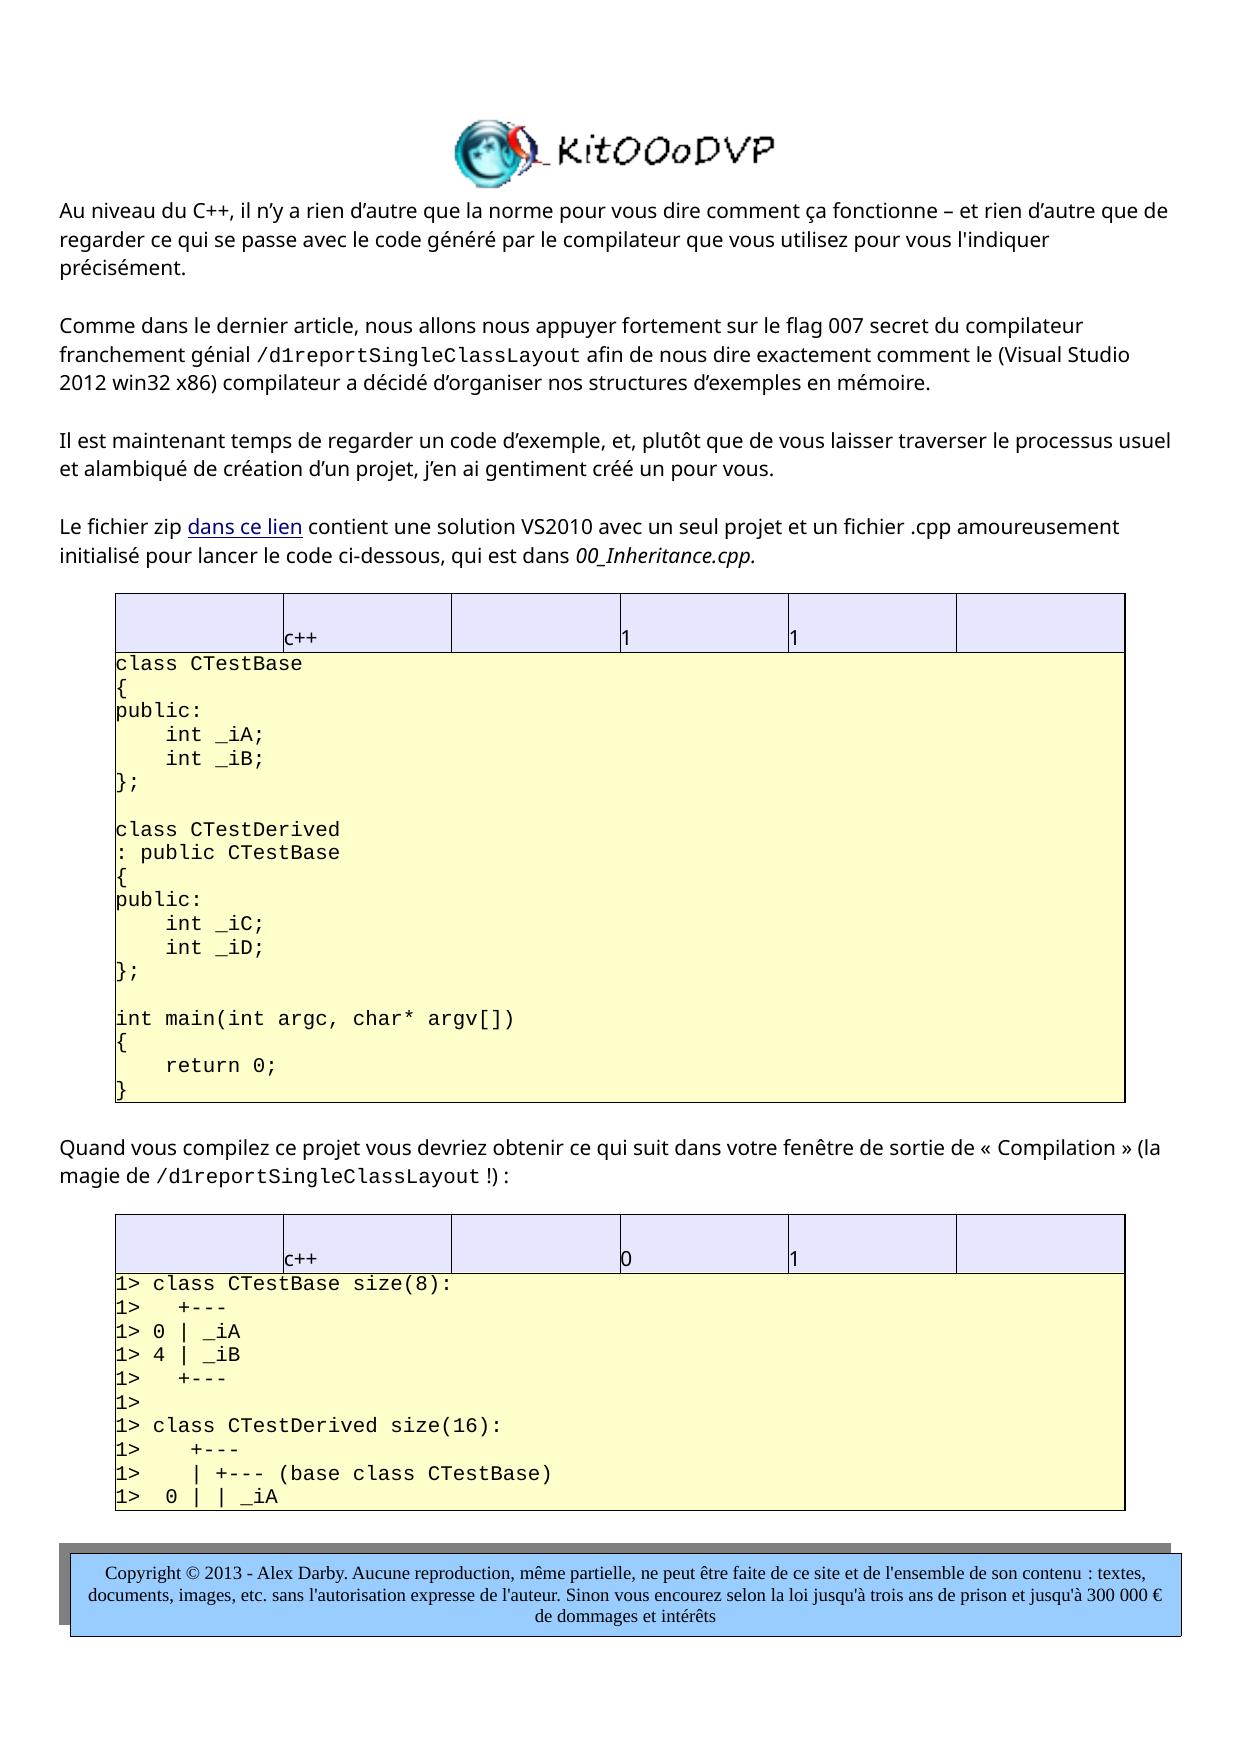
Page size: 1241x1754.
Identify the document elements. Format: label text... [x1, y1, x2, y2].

table_header 1 [789, 594, 956, 652]
table_header [116, 594, 283, 652]
table_header 1 [621, 594, 788, 652]
table_header [452, 1215, 620, 1272]
text Au niveau du C++, il n’y a rien d’autre que la norme pour vous dire comment ça fonctionne – et rien d’autre que de regarder ce qui se passe avec le code généré par le compilateur que vous utilisez pour vous l'indiquer précisément. [59, 196, 1181, 282]
table_header [116, 1215, 283, 1272]
table_header [957, 594, 1124, 652]
table_header 1 [789, 1215, 956, 1272]
table_header c++ [284, 594, 451, 652]
table_header c++ [284, 1215, 451, 1272]
text Quand vous compilez ce projet vous devriez obtenir ce qui suit dans votre fenêtre de sortie de « Compilation » (la magie de /d1reportSingleClassLayout !) : [59, 1133, 1181, 1190]
table_header [452, 594, 620, 652]
text Le fichier zip dans ce lien contient une solution VS2010 avec un seul projet et un fichier .cpp amoureusement initialisé pour lancer le code ci-dessous, qui est dans 00_Inheritance.cpp. [59, 512, 1181, 569]
table_header 0 [621, 1215, 788, 1272]
text Il est maintenant temps de regarder un code d’exemple, et, plutôt que de vous laisser traverser le processus usuel et alambiqué de création d’un projet, j’en ai gentiment créé un pour vous. [59, 426, 1181, 483]
text Comme dans le dernier article, nous allons nous appuyer fortement sur le flag 007 secret du compilateur franchement génial /d1reportSingleClassLayout afin de nous dire exactement comment le (Visual Studio 2012 win32 x86) compilateur a décidé d’organiser nos structures d’exemples en mémoire. [59, 311, 1181, 397]
table_header [957, 1215, 1124, 1272]
picture [453, 118, 781, 191]
